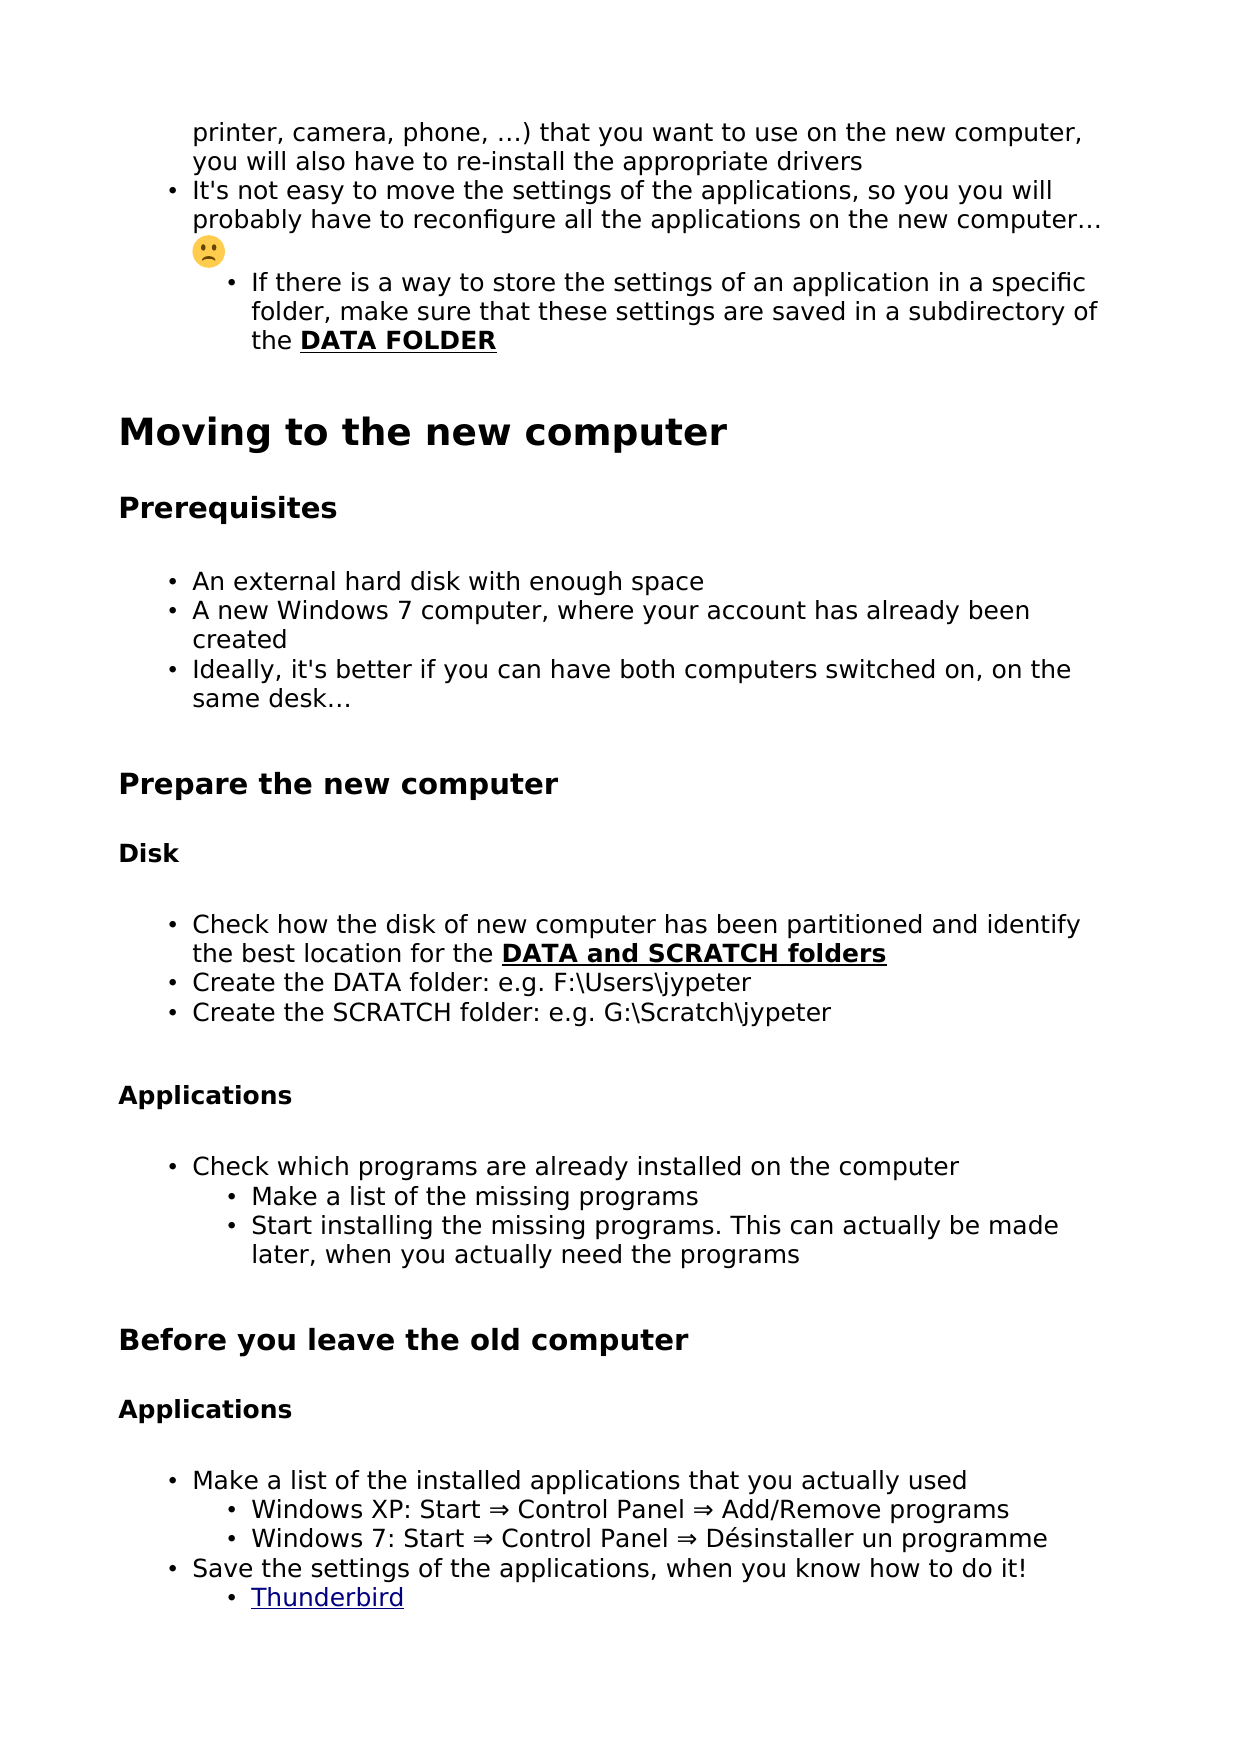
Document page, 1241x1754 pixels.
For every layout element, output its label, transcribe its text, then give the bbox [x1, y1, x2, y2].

list It's not easy to move the settings of the applications, so you you will probably have to reconfigure all the applications on the new computer… [177, 176, 1122, 268]
list Make a list of the installed applications that you actually used [177, 1466, 1122, 1495]
subtitle Applications [118, 1081, 1122, 1111]
list A new Windows 7 computer, where your account has already been created [177, 596, 1122, 655]
list Save the settings of the applications, when you know how to do it! [177, 1554, 1122, 1583]
list Create the DATA folder: e.g. F:\Users\jypeter [177, 968, 1122, 998]
list Make a list of the missing programs [236, 1182, 1122, 1211]
list Check how the disk of new computer has been partitioned and identify the best location for the DATA and SCRATCH folders [177, 910, 1122, 968]
list Thunderbird [236, 1583, 1122, 1612]
subtitle Moving to the new computer [118, 410, 1122, 454]
list Start installing the missing programs. This can actually be made later, when you actually need the programs [236, 1211, 1122, 1269]
list An external hard disk with enough space [177, 567, 1122, 596]
subtitle Prepare the new computer [118, 768, 1122, 802]
subtitle Before you leave the old computer [118, 1324, 1122, 1358]
subtitle Applications [118, 1395, 1122, 1424]
list printer, camera, phone, …) that you want to use on the new computer, you will also have to re-install the appropriate drivers [177, 118, 1122, 176]
subtitle Disk [118, 839, 1122, 868]
list Windows XP: Start ⇒ Control Panel ⇒ Add/Remove programs [236, 1495, 1122, 1524]
list Create the SCRATCH folder: e.g. G:\Scratch\jypeter [177, 998, 1122, 1027]
list Windows 7: Start ⇒ Control Panel ⇒ Désinstaller un programme [236, 1524, 1122, 1554]
subtitle Prerequisites [118, 491, 1122, 525]
list Ideally, it's better if you can have both computers switched on, on the same desk… [177, 655, 1122, 713]
list Check which programs are already installed on the computer [177, 1152, 1122, 1182]
list If there is a way to store the settings of an application in a specific folder, make sure that these settings are saved in a subdirectory of the DATA FOLDER [236, 268, 1122, 356]
